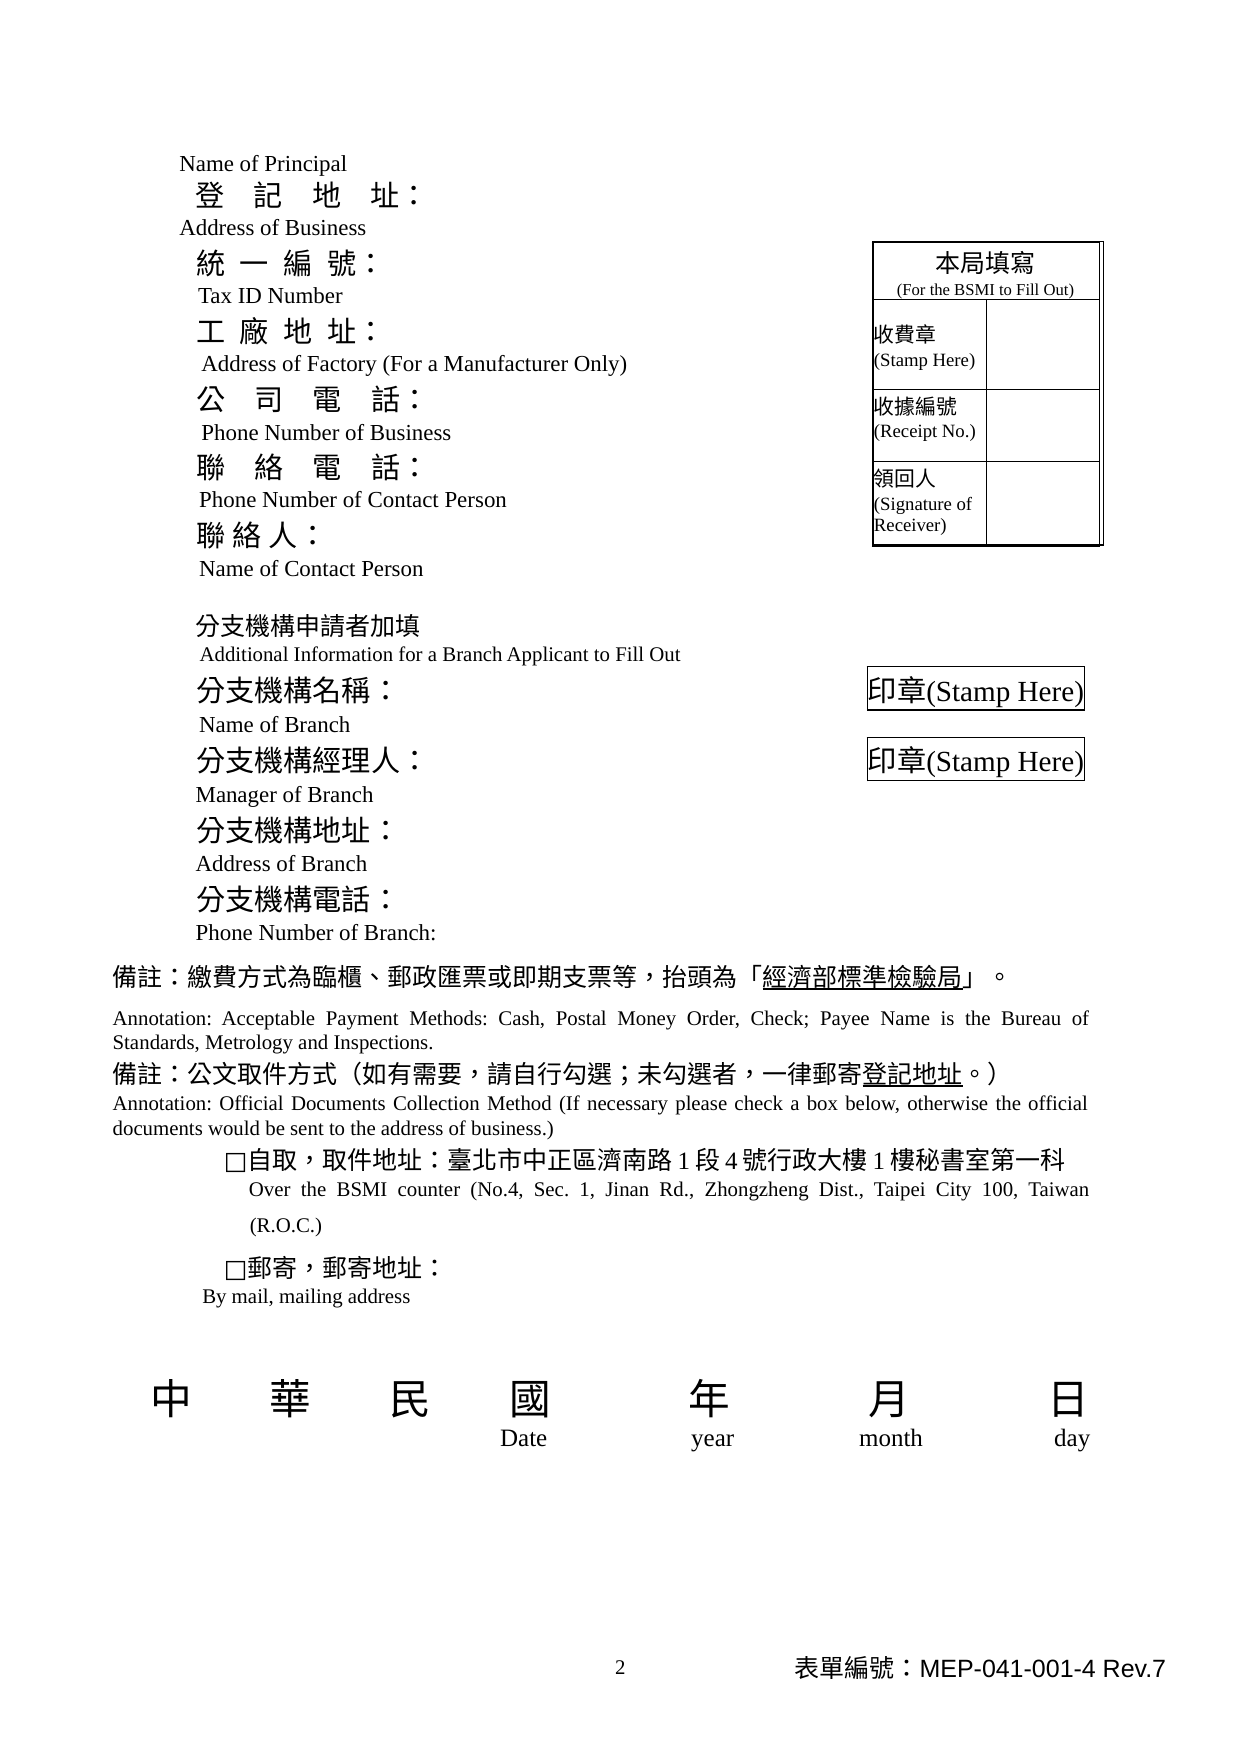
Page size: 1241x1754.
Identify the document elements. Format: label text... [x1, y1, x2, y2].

text 公 司 電 話： [194, 377, 872, 418]
text 印章(Stamp Here) [868, 667, 1084, 709]
text Additional Information for a Branch Applicant to Fill Out [194, 642, 1090, 666]
text Phone Number of Business [194, 418, 872, 445]
text Date year month day [150, 1427, 1109, 1452]
text By mail, mailing address [150, 1285, 1090, 1308]
text 備註：公文取件方式（如有需要，請自行勾選；未勾選者，一律郵寄登記地址。） [112, 1054, 1090, 1091]
table_header 本局填寫 (For the BSMI to Fill Out) [874, 243, 1099, 299]
text 印章(Stamp Here) [868, 738, 1084, 780]
text 登 記 地 址： [194, 176, 1090, 214]
table_cell 領回人 (Signature of Receiver) [874, 462, 986, 544]
table_cell [987, 300, 1099, 389]
table_cell 收費章 (Stamp Here) [874, 300, 986, 389]
text Address of Branch [194, 850, 1090, 876]
text Address of Business [150, 214, 1090, 240]
text 聯 絡 人： [194, 513, 1090, 554]
text 分支機構經理人： [194, 737, 867, 781]
text 分支機構電話： [194, 876, 1090, 919]
text Manager of Branch [194, 781, 1090, 808]
text 統 一 編 號： [194, 240, 1090, 282]
table_cell 收據編號 (Receipt No.) [874, 390, 986, 461]
text Phone Number of Branch: [194, 919, 1090, 945]
text Name of Contact Person [194, 554, 1090, 581]
text 分支機構地址： [194, 808, 1090, 850]
text Over the BSMI counter (No.4, Sec. 1, Jinan Rd., Zhongzheng Dist., Taipei City 100, Taiwan (R.O.C.) [249, 1177, 1090, 1237]
text 聯 絡 電 話： [194, 445, 872, 487]
text Annotation: Acceptable Payment Methods: Cash, Postal Money Order, Check; Payee Name is the Bureau of Standards, Metrology and Inspections. [112, 1006, 1090, 1054]
text 工 廠 地 址： [194, 309, 872, 351]
text 分支機構申請者加填 [194, 606, 1090, 642]
text □自取，取件地址：臺北市中正區濟南路1段4號行政大樓1樓秘書室第一科 [224, 1141, 1090, 1177]
text Name of Branch [194, 711, 1090, 737]
text 中 華 民 國 年 月 日 [150, 1366, 1090, 1427]
text 分支機構名稱： [194, 666, 867, 711]
text Name of Principal [150, 150, 1090, 176]
text □郵寄，郵寄地址： [224, 1249, 1090, 1285]
text 備註：繳費方式為臨櫃、郵政匯票或即期支票等，抬頭為「經濟部標準檢驗局」。 [112, 957, 1090, 994]
table_cell [987, 462, 1099, 544]
text Tax ID Number [150, 282, 872, 309]
table_cell [987, 390, 1099, 461]
text Phone Number of Contact Person [194, 487, 872, 513]
text Address of Factory (For a Manufacturer Only) [194, 351, 872, 377]
text Annotation: Official Documents Collection Method (If necessary please check a box below, otherwise the official documents would be sent to the address of business.) [112, 1091, 1090, 1141]
